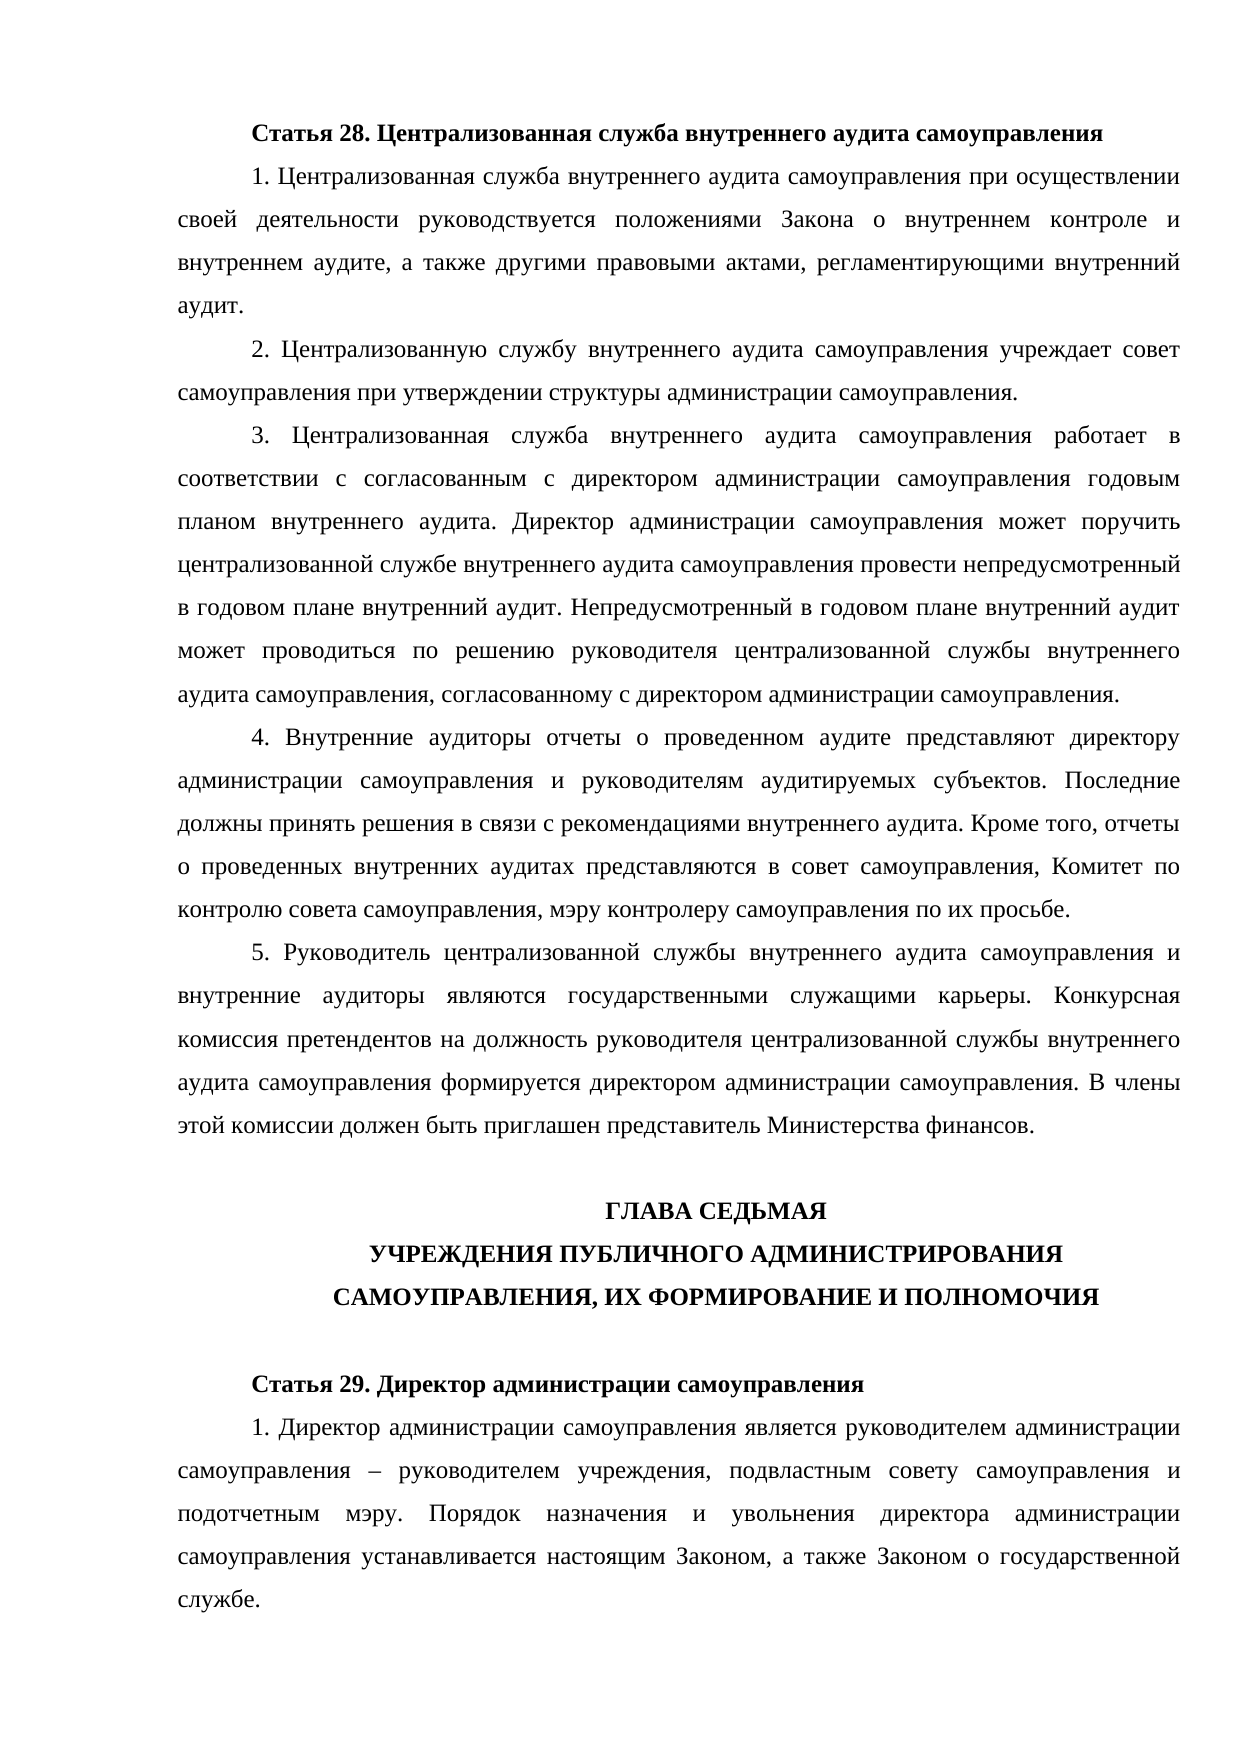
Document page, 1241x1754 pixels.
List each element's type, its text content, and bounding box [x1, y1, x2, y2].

text ГЛАВА СЕДЬМАЯ [177, 1196, 1181, 1225]
text САМОУПРАВЛЕНИЯ, ИХ ФОРМИРОВАНИЕ И ПОЛНОМОЧИЯ [177, 1282, 1181, 1311]
text Статья 28. Централизованная служба внутреннего аудита самоуправления [177, 118, 1181, 147]
text 5. Руководитель централизованной службы внутреннего аудита самоуправления и внутренние аудиторы являются государственными служащими карьеры. Конкурсная комиссия претендентов на должность руководителя централизованной службы внутреннего аудита самоуправления формируется директором администрации самоуправления. В члены этой комиссии должен быть приглашен представитель Министерства финансов. [177, 937, 1181, 1139]
text УЧРЕЖДЕНИЯ ПУБЛИЧНОГО АДМИНИСТРИРОВАНИЯ [177, 1239, 1181, 1268]
text 1. Централизованная служба внутреннего аудита самоуправления при осуществлении своей деятельности руководствуется положениями Закона о внутреннем контроле и внутреннем аудите, а также другими правовыми актами, регламентирующими внутренний аудит. [177, 161, 1181, 319]
text 2. Централизованную службу внутреннего аудита самоуправления учреждает совет самоуправления при утверждении структуры администрации самоуправления. [177, 334, 1181, 406]
text 4. Внутренние аудиторы отчеты о проведенном аудите представляют директору администрации самоуправления и руководителям аудитируемых субъектов. Последние должны принять решения в связи с рекомендациями внутреннего аудита. Кроме того, отчеты о проведенных внутренних аудитах представляются в совет самоуправления, Комитет по контролю совета самоуправления, мэру контролеру самоуправления по их просьбе. [177, 722, 1181, 923]
text Статья 29. Директор администрации самоуправления [177, 1369, 1181, 1397]
text 1. Директор администрации самоуправления является руководителем администрации самоуправления – руководителем учреждения, подвластным совету самоуправления и подотчетным мэру. Порядок назначения и увольнения директора администрации самоуправления устанавливается настоящим Законом, а также Законом о государственной службе. [177, 1412, 1181, 1613]
text 3. Централизованная служба внутреннего аудита самоуправления работает в соответствии с согласованным с директором администрации самоуправления годовым планом внутреннего аудита. Директор администрации самоуправления может поручить централизованной службе внутреннего аудита самоуправления провести непредусмотренный в годовом плане внутренний аудит. Непредусмотренный в годовом плане внутренний аудит может проводиться по решению руководителя централизованной службы внутреннего аудита самоуправления, согласованному с директором администрации самоуправления. [177, 420, 1181, 707]
